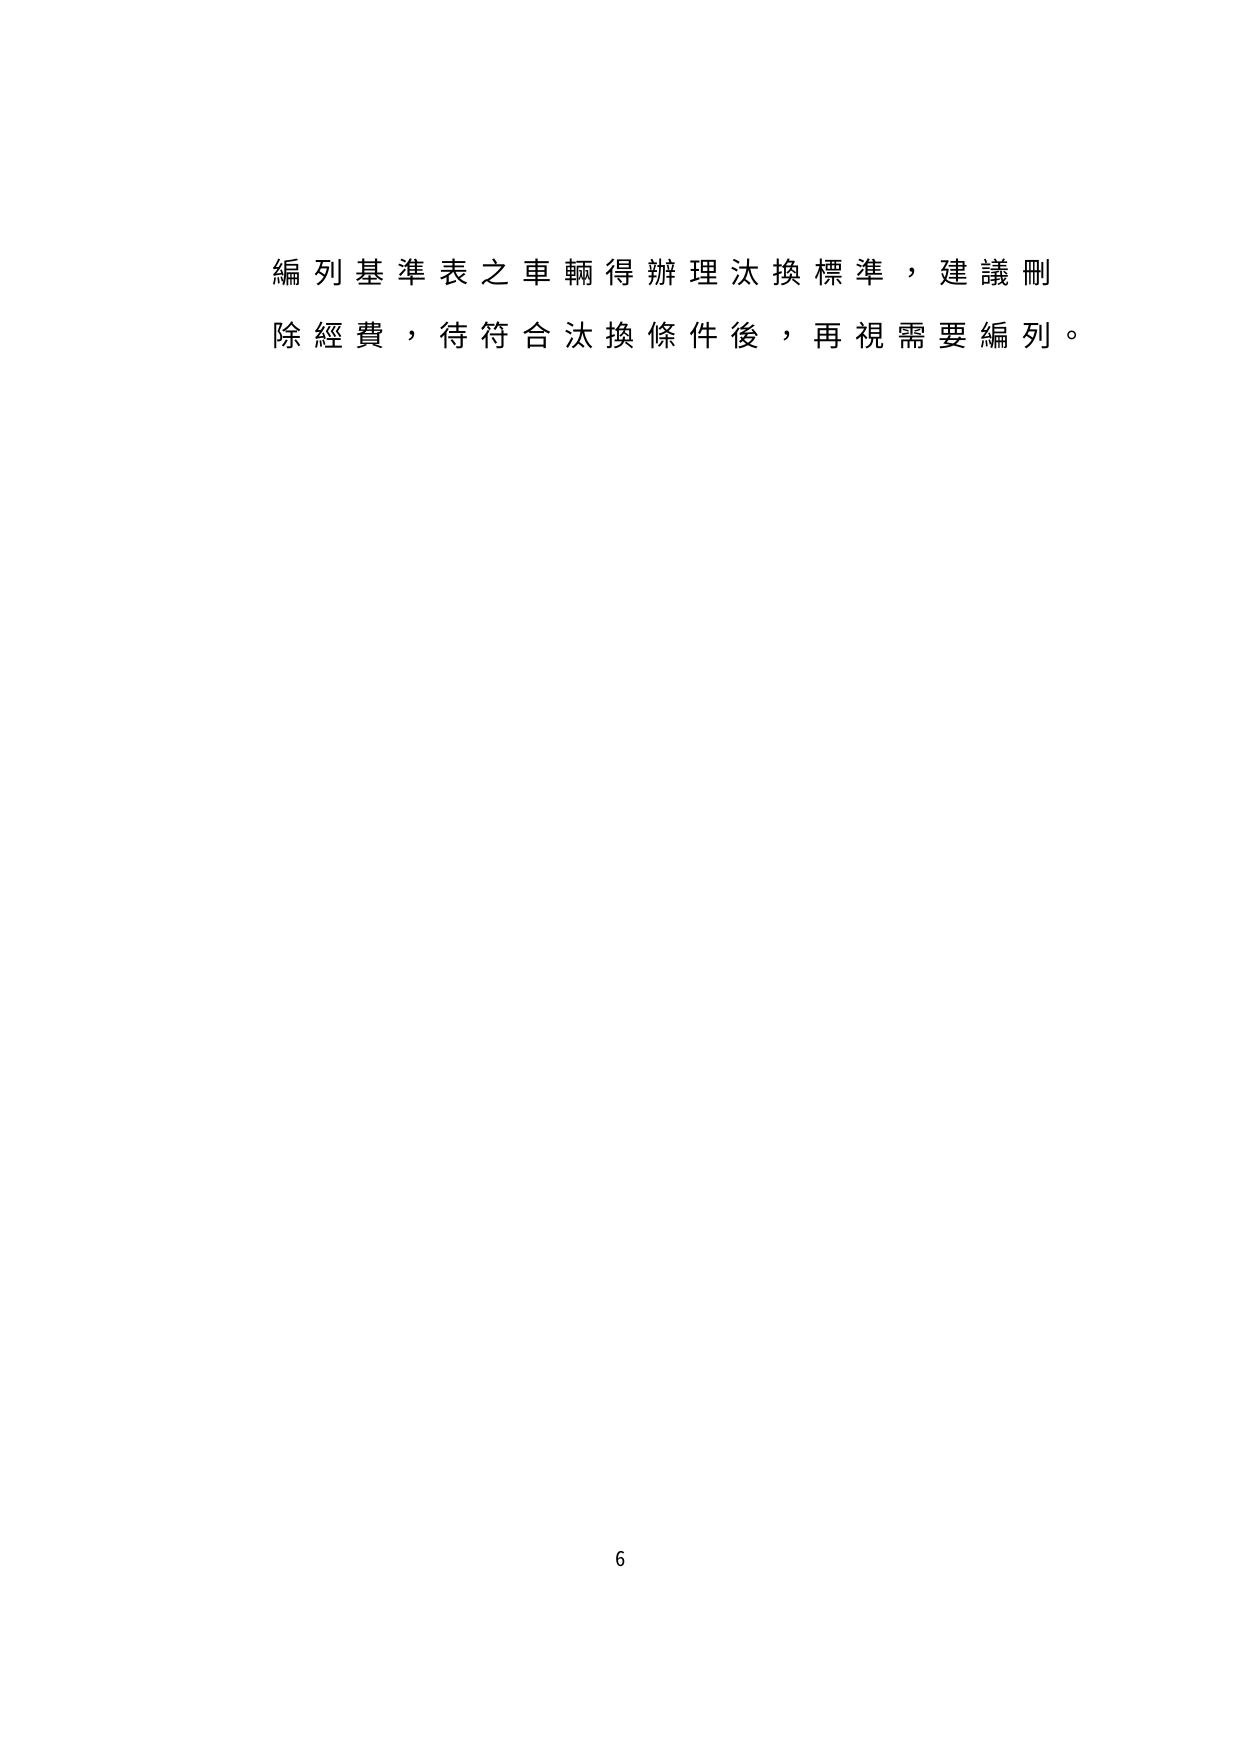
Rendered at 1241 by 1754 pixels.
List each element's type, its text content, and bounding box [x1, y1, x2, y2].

text 綜上，科博館近106至110年度連年短絀，預算編列宜本撙節原則辦理，110年度編列汰換公務車輛經費63萬5千元，惟該車輛使用年限與行駛里程數皆未達110年度中央政府總預算編製作業手冊中共同性費用編列基準表之車輛得辦理汰換標準，建議刪除經費，待符合汰換條件後，再視需要編列。 [242, 229, 1058, 354]
